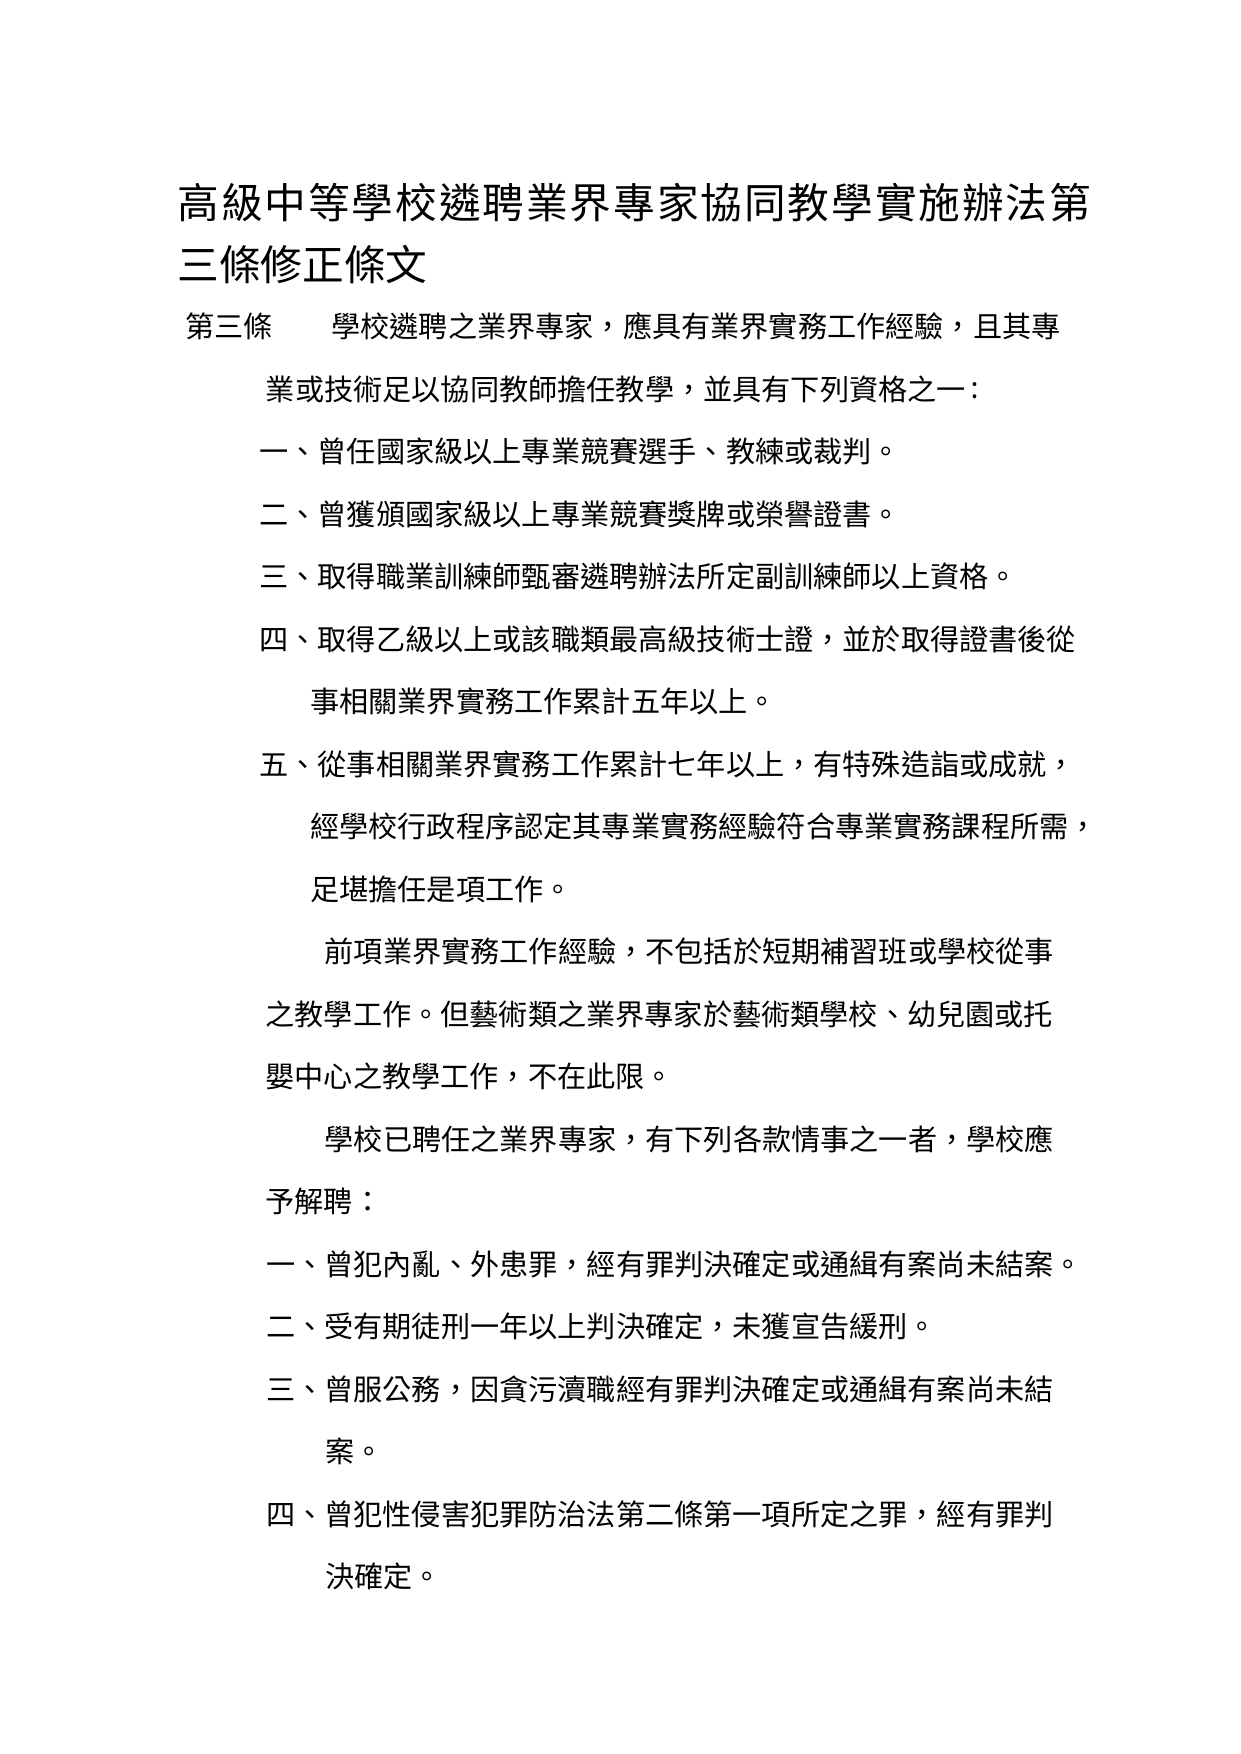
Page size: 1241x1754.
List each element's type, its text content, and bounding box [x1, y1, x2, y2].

text 前項業界實務工作經驗，不包括於短期補習班或學校從事之教學工作。但藝術類之業界專家於藝術類學校、幼兒園或托嬰中心之教學工作，不在此限。 [265, 908, 1080, 1096]
text 二、曾獲頒國家級以上專業競賽獎牌或榮譽證書。 [259, 471, 1080, 533]
text 高級中等學校遴聘業界專家協同教學實施辦法第三條修正條文 [177, 158, 1092, 283]
text 四、取得乙級以上或該職類最高級技術士證，並於取得證書後從事相關業界實務工作累計五年以上。 [259, 596, 1080, 721]
text 一、曾犯內亂、外患罪，經有罪判決確定或通緝有案尚未結案。 [266, 1221, 1080, 1283]
text 第三條 學校遴聘之業界專家，應具有業界實務工作經驗，且其專業或技術足以協同教師擔任教學，並具有下列資格之一: [185, 283, 1080, 408]
text 一、曾任國家級以上專業競賽選手、教練或裁判。 [259, 408, 1080, 471]
text 學校已聘任之業界專家，有下列各款情事之一者，學校應予解聘： [265, 1096, 1080, 1221]
text 三、曾服公務，因貪污瀆職經有罪判決確定或通緝有案尚未結案。 [266, 1346, 1080, 1471]
text 三、取得職業訓練師甄審遴聘辦法所定副訓練師以上資格。 [259, 533, 1080, 596]
text 二、受有期徒刑一年以上判決確定，未獲宣告緩刑。 [266, 1283, 1080, 1346]
text 五、從事相關業界實務工作累計七年以上，有特殊造詣或成就，經學校行政程序認定其專業實務經驗符合專業實務課程所需，足堪擔任是項工作。 [259, 721, 1080, 908]
text 四、曾犯性侵害犯罪防治法第二條第一項所定之罪，經有罪判決確定。 [266, 1471, 1080, 1596]
